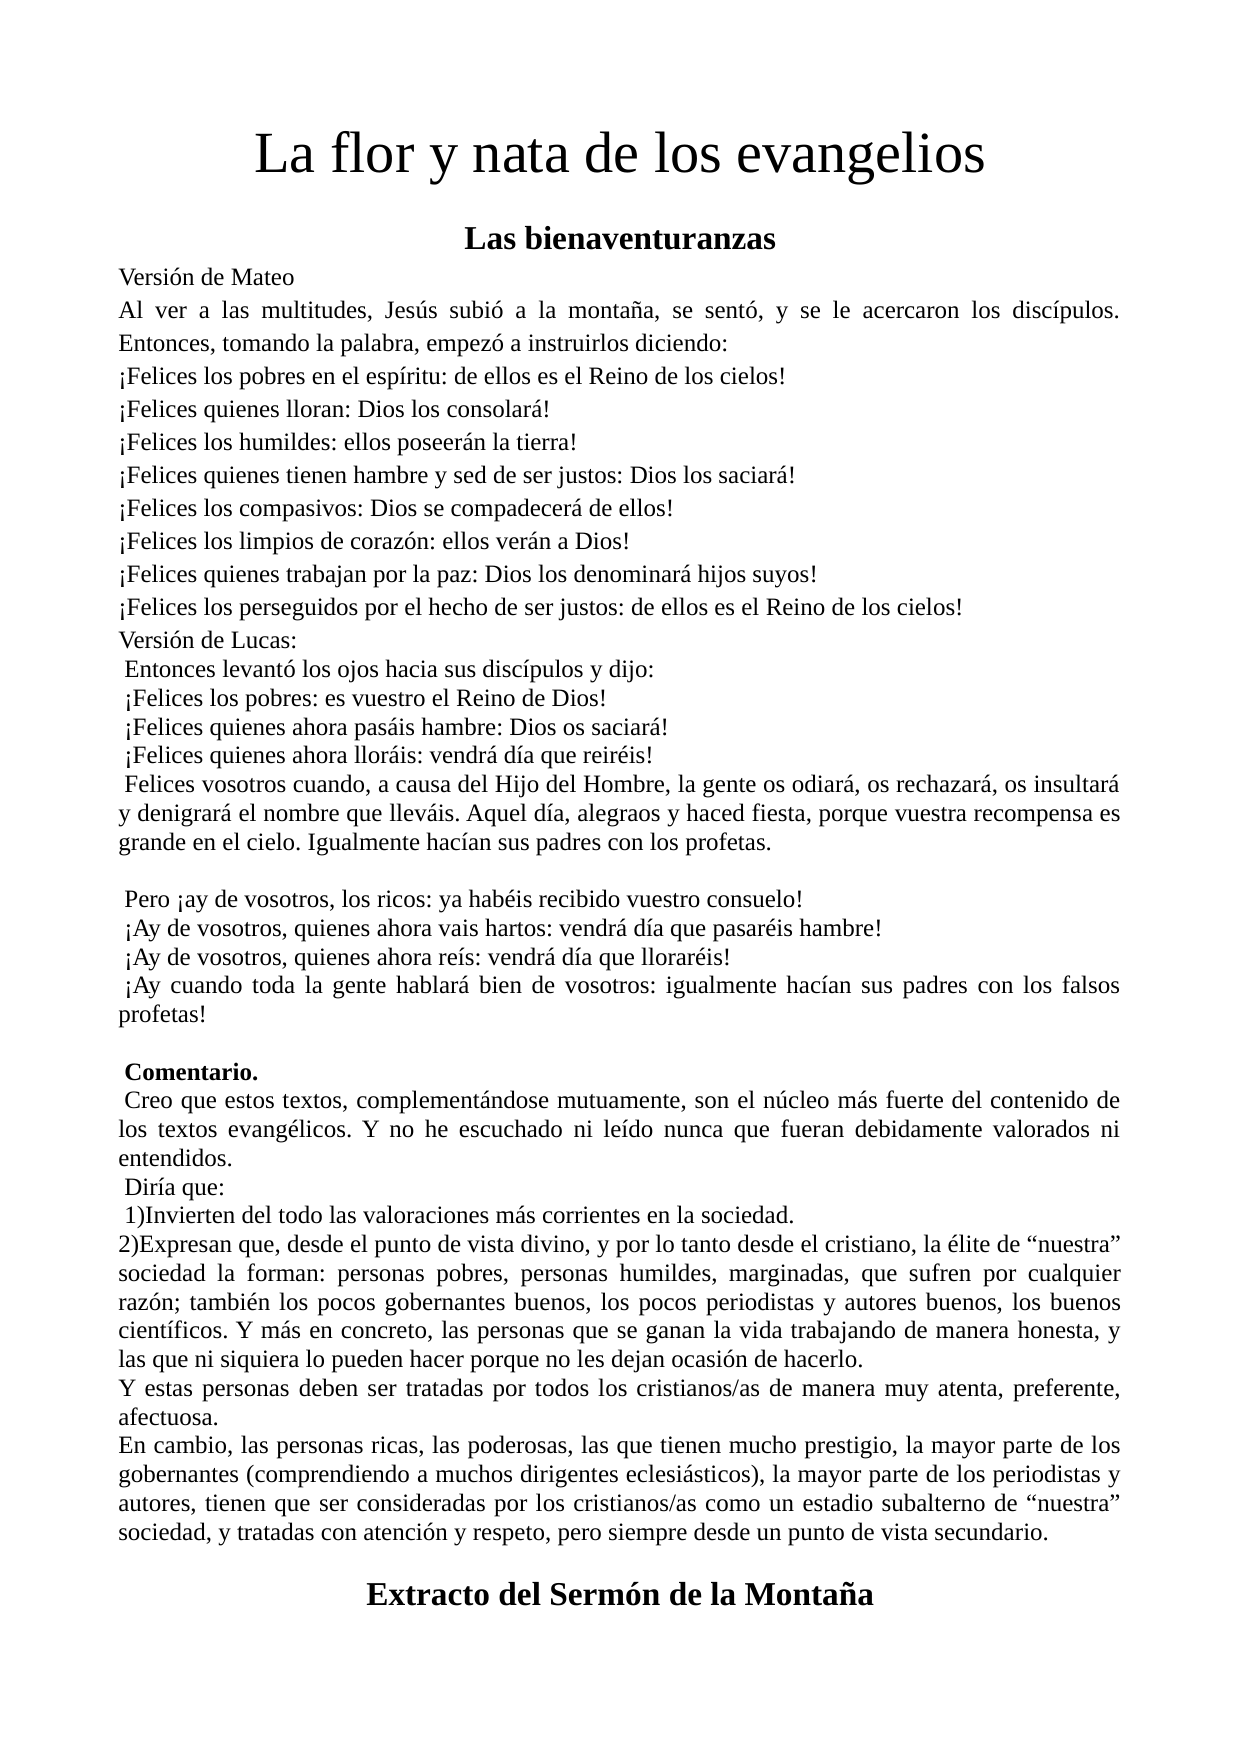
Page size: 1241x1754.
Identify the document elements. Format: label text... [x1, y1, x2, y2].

text ¡Felices los compasivos: Dios se compadecerá de ellos! [118, 493, 1122, 522]
text Diría que: [118, 1172, 1122, 1201]
text ¡Ay de vosotros, quienes ahora vais hartos: vendrá día que pasaréis hambre! [118, 913, 1122, 942]
text Al ver a las multitudes, Jesús subió a la montaña, se sentó, y se le acercaron los discípulos. Entonces, tomando la palabra, empezó a instruirlos diciendo: [118, 295, 1122, 357]
text ¡Felices los limpios de corazón: ellos verán a Dios! [118, 526, 1122, 555]
text ¡Felices quienes ahora pasáis hambre: Dios os saciará! [118, 712, 1122, 741]
text Versión de Mateo [118, 262, 1122, 291]
text La flor y nata de los evangelios [118, 118, 1122, 185]
text ¡Felices quienes trabajan por la paz: Dios los denominará hijos suyos! [118, 559, 1122, 588]
text ¡Felices los pobres: es vuestro el Reino de Dios! [118, 683, 1122, 712]
text 1)Invierten del todo las valoraciones más corrientes en la sociedad. [118, 1201, 1122, 1229]
text ¡Felices quienes tienen hambre y sed de ser justos: Dios los saciará! [118, 460, 1122, 489]
text ¡Ay cuando toda la gente hablará bien de vosotros: igualmente hacían sus padres con los falsos profetas! [118, 971, 1122, 1028]
text ¡Felices quienes lloran: Dios los consolará! [118, 394, 1122, 423]
text Entonces levantó los ojos hacia sus discípulos y dijo: [118, 654, 1122, 683]
text ¡Felices quienes ahora lloráis: vendrá día que reiréis! [118, 741, 1122, 769]
text Y estas personas deben ser tratadas por todos los cristianos/as de manera muy atenta, preferente, afectuosa. [118, 1373, 1122, 1431]
text Comentario. [118, 1057, 1122, 1086]
text ¡Felices los humildes: ellos poseerán la tierra! [118, 427, 1122, 456]
text 2)Expresan que, desde el punto de vista divino, y por lo tanto desde el cristiano, la élite de “nuestra” sociedad la forman: personas pobres, personas humildes, marginadas, que sufren por cualquier razón; también los pocos gobernantes buenos, los pocos periodistas y autores buenos, los buenos científicos. Y más en concreto, las personas que se ganan la vida trabajando de manera honesta, y las que ni siquiera lo pueden hacer porque no les dejan ocasión de hacerlo. [118, 1229, 1122, 1373]
text Felices vosotros cuando, a causa del Hijo del Hombre, la gente os odiará, os rechazará, os insultará y denigrará el nombre que lleváis. Aquel día, alegraos y haced fiesta, porque vuestra recompensa es grande en el cielo. Igualmente hacían sus padres con los profetas. [118, 769, 1122, 856]
text ¡Ay de vosotros, quienes ahora reís: vendrá día que lloraréis! [118, 942, 1122, 971]
text Extracto del Sermón de la Montaña [118, 1574, 1122, 1613]
text En cambio, las personas ricas, las poderosas, las que tienen mucho prestigio, la mayor parte de los gobernantes (comprendiendo a muchos dirigentes eclesiásticos), la mayor parte de los periodistas y autores, tienen que ser consideradas por los cristianos/as como un estadio subalterno de “nuestra” sociedad, y tratadas con atención y respeto, pero siempre desde un punto de vista secundario. [118, 1431, 1122, 1546]
text ¡Felices los perseguidos por el hecho de ser justos: de ellos es el Reino de los cielos! [118, 592, 1122, 621]
text Creo que estos textos, complementándose mutuamente, son el núcleo más fuerte del contenido de los textos evangélicos. Y no he escuchado ni leído nunca que fueran debidamente valorados ni entendidos. [118, 1086, 1122, 1172]
text ¡Felices los pobres en el espíritu: de ellos es el Reino de los cielos! [118, 361, 1122, 390]
text Pero ¡ay de vosotros, los ricos: ya habéis recibido vuestro consuelo! [118, 884, 1122, 913]
text Las bienaventuranzas [118, 218, 1122, 257]
text Versión de Lucas: [118, 626, 1122, 654]
